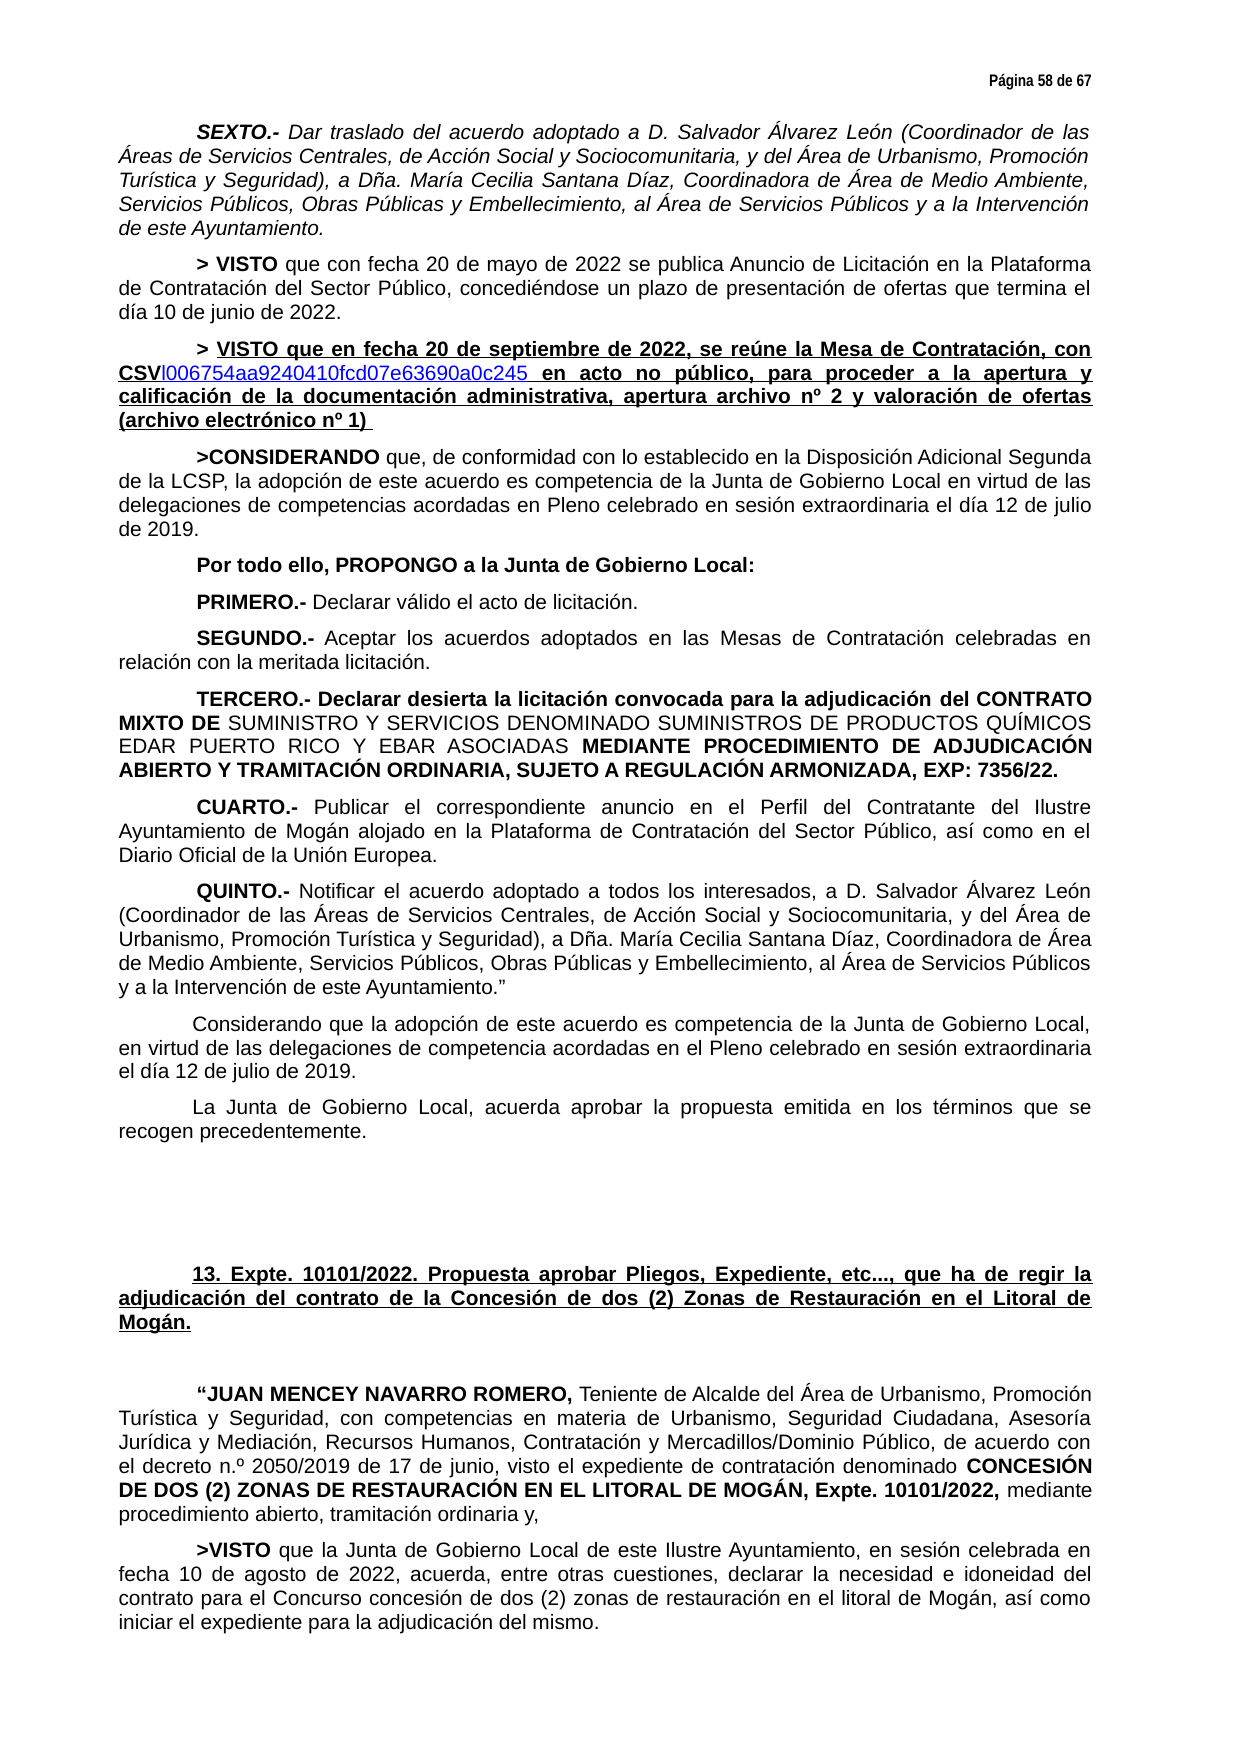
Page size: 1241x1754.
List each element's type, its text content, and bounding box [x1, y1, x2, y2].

text > VISTO que con fecha 20 de mayo de 2022 se publica Anuncio de Licitación en la Plataforma de Contratación del Sector Público, concediéndose un plazo de presentación de ofertas que termina el día 10 de junio de 2022. [118, 252, 1092, 324]
text >CONSIDERANDO que, de conformidad con lo establecido en la Disposición Adicional Segunda de la LCSP, la adopción de este acuerdo es competencia de la Junta de Gobierno Local en virtud de las delegaciones de competencias acordadas en Pleno celebrado en sesión extraordinaria el día 12 de julio de 2019. [118, 445, 1092, 541]
text 13. Expte. 10101/2022. Propuesta aprobar Pliegos, Expediente, etc..., que ha de regir la adjudicación del contrato de la Concesión de dos (2) Zonas de Restauración en el Litoral de [118, 1262, 1092, 1307]
text calificación de la documentación administrativa, apertura archivo nº 2 y valoración de ofertas [118, 382, 1092, 405]
text “JUAN MENCEY NAVARRO ROMERO, Teniente de Alcalde del Área de Urbanismo, Promoción Turística y Seguridad, con competencias en materia de Urbanismo, Seguridad Ciudadana, Asesoría Jurídica y Mediación, Recursos Humanos, Contratación y Mercadillos/Dominio Público, de acuerdo con el decreto n.º 2050/2019 de 17 de junio, visto el expediente de contratación denominado CONCESIÓN DE DOS (2) ZONAS DE RESTAURACIÓN EN EL LITORAL DE MOGÁN, Expte. 10101/2022, mediante procedimiento abierto, tramitación ordinaria y, [118, 1382, 1092, 1526]
text SEXTO.- Dar traslado del acuerdo adoptado a D. Salvador Álvarez León (Coordinador de las Áreas de Servicios Centrales, de Acción Social y Sociocomunitaria, y del Área de Urbanismo, Promoción Turística y Seguridad), a Dña. María Cecilia Santana Díaz, Coordinadora de Área de Medio Ambiente, Servicios Públicos, Obras Públicas y Embellecimiento, al Área de Servicios Públicos y a la Intervención de este Ayuntamiento. [118, 120, 1092, 239]
text CUARTO.- Publicar el correspondiente anuncio en el Perfil del Contratante del Ilustre Ayuntamiento de Mogán alojado en la Plataforma de Contratación del Sector Público, así como en el Diario Oficial de la Unión Europea. [118, 795, 1092, 867]
text > VISTO que en fecha 20 de septiembre de 2022, se reúne la Mesa de Contratación, con CSVl006754aa9240410fcd07e63690a0c245 en acto no público, para proceder a la apertura y [118, 336, 1092, 381]
text Considerando que la adopción de este acuerdo es competencia de la Junta de Gobierno Local, en virtud de las delegaciones de competencia acordadas en el Pleno celebrado en sesión extraordinaria el día 12 de julio de 2019. [118, 1011, 1092, 1083]
text >VISTO que la Junta de Gobierno Local de este Ilustre Ayuntamiento, en sesión celebrada en fecha 10 de agosto de 2022, acuerda, entre otras cuestiones, declarar la necesidad e idoneidad del contrato para el Concurso concesión de dos (2) zonas de restauración en el litoral de Mogán, así como iniciar el expediente para la adjudicación del mismo. [118, 1538, 1092, 1634]
text Por todo ello, PROPONGO a la Junta de Gobierno Local: [118, 553, 1092, 577]
text TERCERO.- Declarar desierta la licitación convocada para la adjudicación del CONTRATO MIXTO DE SUMINISTRO Y SERVICIOS DENOMINADO SUMINISTROS DE PRODUCTOS QUÍMICOS EDAR PUERTO RICO Y EBAR ASOCIADAS MEDIANTE PROCEDIMIENTO DE ADJUDICACIÓN ABIERTO Y TRAMITACIÓN ORDINARIA, SUJETO A REGULACIÓN ARMONIZADA, EXP: 7356/22. [118, 686, 1092, 782]
text Mogán. [118, 1308, 1092, 1334]
text QUINTO.- Notificar el acuerdo adoptado a todos los interesados, a D. Salvador Álvarez León (Coordinador de las Áreas de Servicios Centrales, de Acción Social y Sociocomunitaria, y del Área de Urbanismo, Promoción Turística y Seguridad), a Dña. María Cecilia Santana Díaz, Coordinadora de Área de Medio Ambiente, Servicios Públicos, Obras Públicas y Embellecimiento, al Área de Servicios Públicos y a la Intervención de este Ayuntamiento.” [118, 879, 1092, 999]
text PRIMERO.- Declarar válido el acto de licitación. [118, 589, 1092, 613]
text La Junta de Gobierno Local, acuerda aprobar la propuesta emitida en los términos que se recogen precedentemente. [118, 1095, 1092, 1143]
text SEGUNDO.- Aceptar los acuerdos adoptados en las Mesas de Contratación celebradas en relación con la meritada licitación. [118, 626, 1092, 674]
text (archivo electrónico nº 1) [118, 406, 1092, 432]
